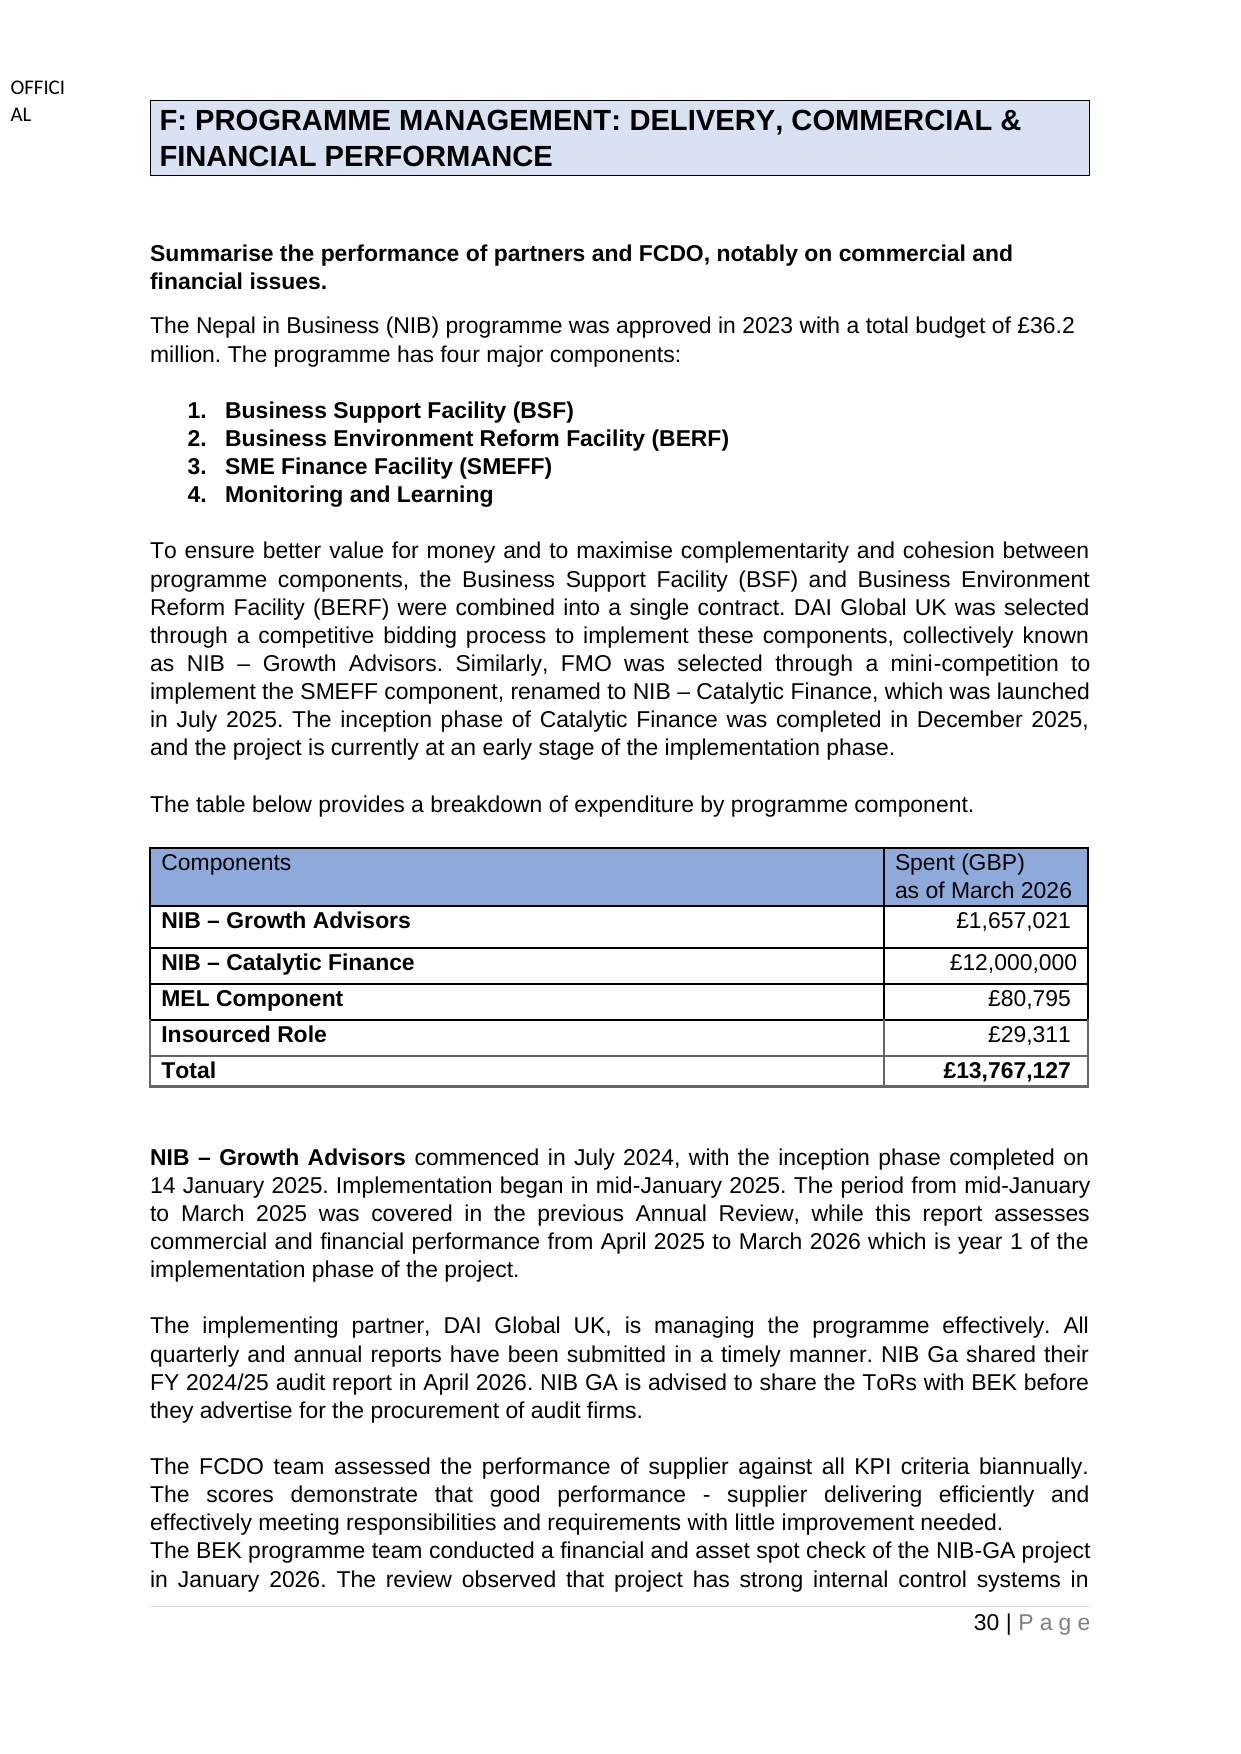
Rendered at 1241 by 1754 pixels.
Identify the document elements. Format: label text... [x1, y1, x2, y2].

text Summarise the performance of partners and FCDO, notably on commercial and financial issues. [150, 239, 1090, 294]
text To ensure better value for money and to maximise complementarity and cohesion between programme components, the Business Support Facility (BSF) and Business Environment Reform Facility (BERF) were combined into a single contract. DAI Global UK was selected through a competitive bidding process to implement these components, collectively known as NIB – Growth Advisors. Similarly, FMO was selected through a mini‑competition to implement the SMEFF component, renamed to NIB – Catalytic Finance, which was launched in July 2025. The inception phase of Catalytic Finance was completed in December 2025, and the project is currently at an early stage of the implementation phase. [150, 537, 1090, 761]
table_header Components [151, 849, 883, 905]
table_cell MEL Component [151, 985, 883, 1019]
text The BEK programme team conducted a financial and asset spot check of the NIB‑GA project in January 2026. The review observed that project has strong internal control systems in [150, 1537, 1090, 1592]
list Business Environment Reform Facility (BERF) [187, 425, 1090, 451]
table_cell £80,795 [885, 985, 1087, 1019]
table_cell £29,311 [885, 1021, 1087, 1055]
list SME Finance Facility (SMEFF) [187, 453, 1090, 479]
text F: PROGRAMME MANAGEMENT: DELIVERY, COMMERCIAL & FINANCIAL PERFORMANCE [151, 101, 1089, 175]
text The implementing partner, DAI Global UK, is managing the programme effectively. All quarterly and annual reports have been submitted in a timely manner. NIB Ga shared their FY 2024/25 audit report in April 2026. NIB GA is advised to share the ToRs with BEK before they advertise for the procurement of audit firms. [150, 1312, 1090, 1423]
table_cell NIB – Catalytic Finance [151, 949, 883, 983]
text The table below provides a breakdown of expenditure by programme component. [150, 791, 1090, 817]
text The Nepal in Business (NIB) programme was approved in 2023 with a total budget of £36.2 million. The programme has four major components: [150, 312, 1090, 367]
table_cell £12,000,000 [885, 949, 1087, 983]
table_cell Insourced Role [151, 1021, 883, 1055]
table_cell Total [151, 1057, 883, 1085]
text NIB – Growth Advisors commenced in July 2024, with the inception phase completed on 14 January 2025. Implementation began in mid‑January 2025. The period from mid‑January to March 2025 was covered in the previous Annual Review, while this report assesses commercial and financial performance from April 2025 to March 2026 which is year 1 of the implementation phase of the project. [150, 1144, 1090, 1282]
list Monitoring and Learning [187, 481, 1090, 507]
table_header Spent (GBP) as of March 2026 [885, 849, 1087, 905]
table_cell £13,767,127 [885, 1057, 1087, 1085]
table_cell £1,657,021 [885, 907, 1087, 947]
table_cell NIB – Growth Advisors [151, 907, 883, 947]
text The FCDO team assessed the performance of supplier against all KPI criteria biannually. The scores demonstrate that good performance - supplier delivering efficiently and effectively meeting responsibilities and requirements with little improvement needed. [150, 1453, 1090, 1536]
list Business Support Facility (BSF) [187, 397, 1090, 423]
